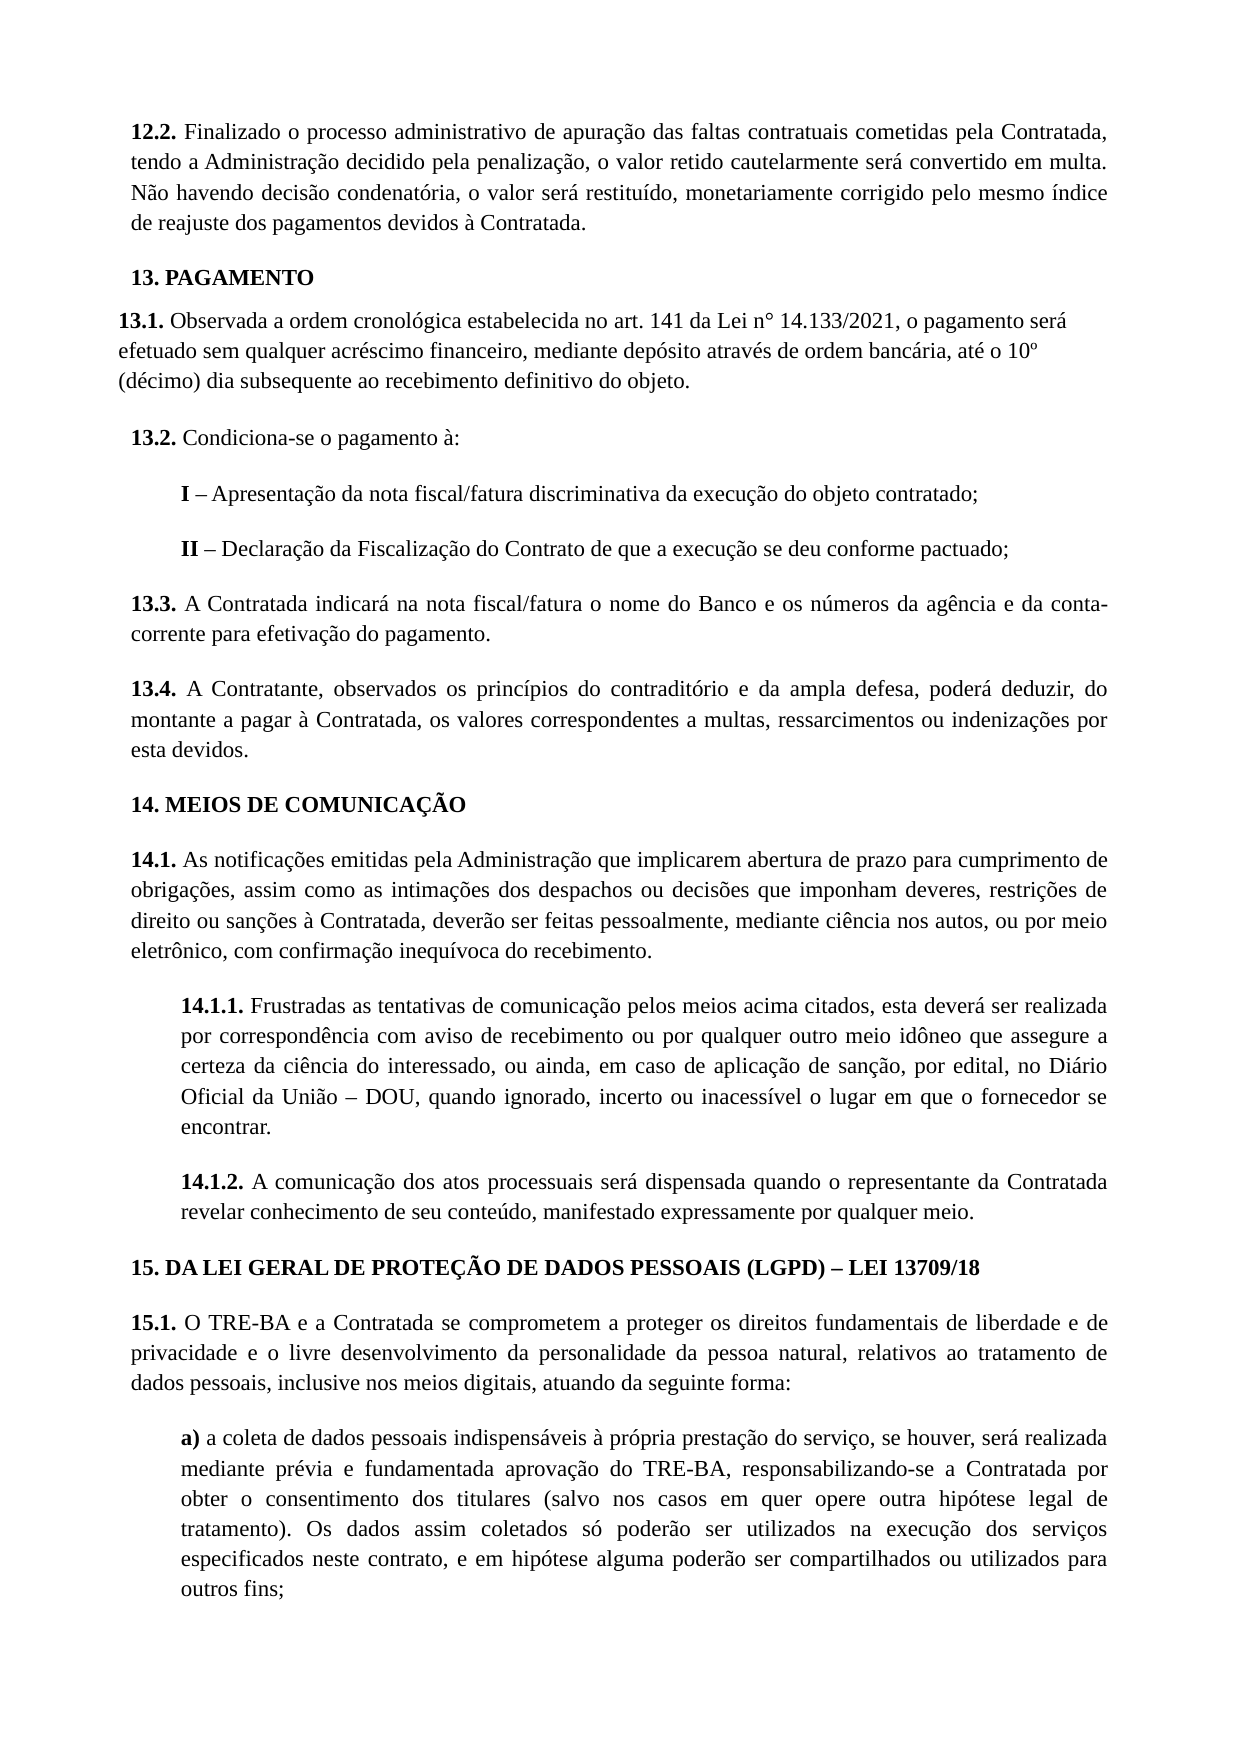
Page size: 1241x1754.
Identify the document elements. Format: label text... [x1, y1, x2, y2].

text 14.1.1. Frustradas as tentativas de comunicação pelos meios acima citados, esta deverá ser realizada por correspondência com aviso de recebimento ou por qualquer outro meio idôneo que assegure a certeza da ciência do interessado, ou ainda, em caso de aplicação de sanção, por edital, no Diário Oficial da União – DOU, quando ignorado, incerto ou inacessível o lugar em que o fornecedor se encontrar. [181, 992, 1109, 1139]
text 13. PAGAMENTO [131, 264, 1109, 290]
text 13.4. A Contratante, observados os princípios do contraditório e da ampla defesa, poderá deduzir, do montante a pagar à Contratada, os valores correspondentes a multas, ressarcimentos ou indenizações por esta devidos. [131, 675, 1109, 762]
text I – Apresentação da nota fiscal/fatura discriminativa da execução do objeto contratado; [181, 479, 1109, 506]
text 12.2. Finalizado o processo administrativo de apuração das faltas contratuais cometidas pela Contratada, tendo a Administração decidido pela penalização, o valor retido cautelarmente será convertido em multa. Não havendo decisão condenatória, o valor será restituído, monetariamente corrigido pelo mesmo índice de reajuste dos pagamentos devidos à Contratada. [131, 118, 1109, 235]
text 14. MEIOS DE COMUNICAÇÃO [131, 791, 1109, 817]
text 15.1. O TRE-BA e a Contratada se comprometem a proteger os direitos fundamentais de liberdade e de privacidade e o livre desenvolvimento da personalidade da pessoa natural, relativos ao tratamento de dados pessoais, inclusive nos meios digitais, atuando da seguinte forma: [131, 1309, 1109, 1396]
text 13.3. A Contratada indicará na nota fiscal/fatura o nome do Banco e os números da agência e da conta-corrente para efetivação do pagamento. [131, 590, 1109, 647]
text a) a coleta de dados pessoais indispensáveis à própria prestação do serviço, se houver, será realizada mediante prévia e fundamentada aprovação do TRE-BA, responsabilizando-se a Contratada por obter o consentimento dos titulares (salvo nos casos em quer opere outra hipótese legal de tratamento). Os dados assim coletados só poderão ser utilizados na execução dos serviços especificados neste contrato, e em hipótese alguma poderão ser compartilhados ou utilizados para outros fins; [181, 1424, 1109, 1602]
text 14.1.2. A comunicação dos atos processuais será dispensada quando o representante da Contratada revelar conhecimento de seu conteúdo, manifestado expressamente por qualquer meio. [181, 1168, 1109, 1225]
text 13.1. Observada a ordem cronológica estabelecida no art. 141 da Lei n° 14.133/2021, o pagamento será efetuado sem qualquer acréscimo financeiro, mediante depósito através de ordem bancária, até o 10º (décimo) dia subsequente ao recebimento definitivo do objeto. [118, 307, 1122, 393]
text 15. DA LEI GERAL DE PROTEÇÃO DE DADOS PESSOAIS (LGPD) – LEI 13709/18 [131, 1253, 1109, 1280]
text 14.1. As notificações emitidas pela Administração que implicarem abertura de prazo para cumprimento de obrigações, assim como as intimações dos despachos ou decisões que imponham deveres, restrições de direito ou sanções à Contratada, deverão ser feitas pessoalmente, mediante ciência nos autos, ou por meio eletrônico, com confirmação inequívoca do recebimento. [131, 846, 1109, 963]
text II – Declaração da Fiscalização do Contrato de que a execução se deu conforme pactuado; [181, 535, 1109, 561]
text 13.2. Condiciona-se o pagamento à: [131, 424, 1109, 451]
